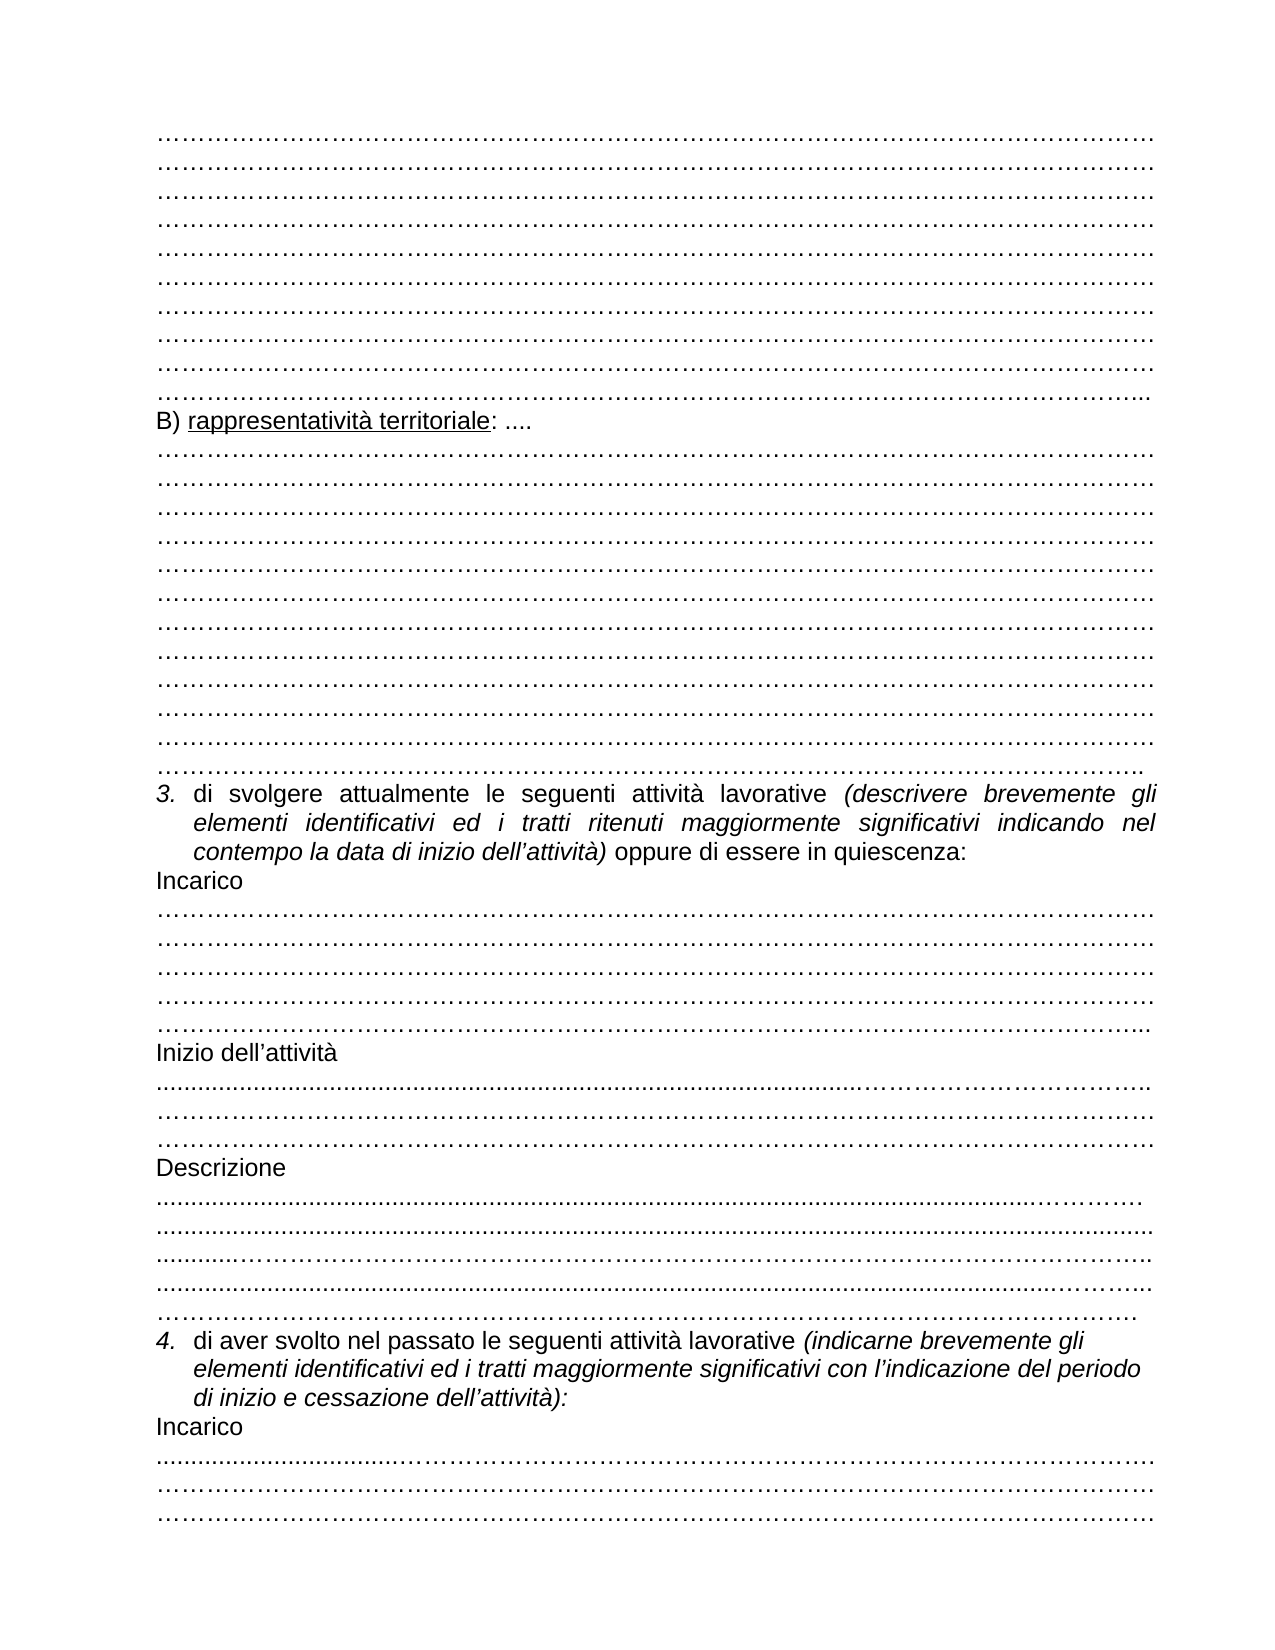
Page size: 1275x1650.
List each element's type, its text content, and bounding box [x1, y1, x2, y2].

text Descrizione [156, 1153, 1157, 1182]
text Inizio dell’attività [156, 1038, 1157, 1067]
text Incarico [156, 866, 1157, 894]
text …………………………………………………………………………………………………………………………………………………………………………………………………………………………………………………………………………………………………………………………………………………………………………………………………………………………………………………………………………………………………………………………………………………... [156, 894, 1157, 1038]
list di aver svolto nel passato le seguenti attività lavorative (indicarne brevemente gli elementi identificativi ed i tratti maggiormente significativi con l’indicazione del periodo di inizio e cessazione dell’attività): [156, 1326, 1157, 1412]
list di svolgere attualmente le seguenti attività lavorative (descrivere brevemente gli elementi identificativi ed i tratti ritenuti maggiormente significativi indicando nel contempo la data di inizio dell’attività) oppure di essere in quiescenza: [156, 779, 1157, 866]
text ...................................……………………………………………………………………………….…………………………………………………………………………………………………………………………………………………………………………………………………………………… [156, 1441, 1157, 1527]
text B) rappresentatività territoriale: ....…………………………………………………………………………………………………………………………………………………………………………………………………………………………………………………………………………………………………………………………………………………………………………………………………………………………………………………………………………………………………………………………………………………………………………………………………………………………………………………………………………………………………………………………………………………………………………………………………………………………………………………………………………………………………………………………………………………………………………………………………………………………………………………………………………………………………………………………………………………………………………………………………………………………………………………………………………………………………………………………….. [156, 406, 1157, 779]
text Incarico [156, 1412, 1157, 1441]
text ...............................................................................................................................…………. [156, 1182, 1157, 1211]
text ......................................................................................................……………………………..…………………………………………………………………………………………………………………………………………………………………………………………………………………… [156, 1067, 1157, 1153]
text ............................................................................................................................................................……………………………………………………………………………………………….. [156, 1211, 1157, 1268]
text ………………………………………………………………………………………………………………………………………………………………………………………………………………………………………………………………………………………………………………………………………………………………………………………………………………………………………………………………………………………………………………………………………………………………………………………………………………………………………………………………………………………………………………………………………………………………………………………………………………………………………………………………………………………………………………………………………………………………………………………………………………………………………………………………………………………………………... [156, 118, 1157, 406]
text ..................................................................................................................................………...………………………………………………………………………………………………………. [156, 1268, 1157, 1326]
